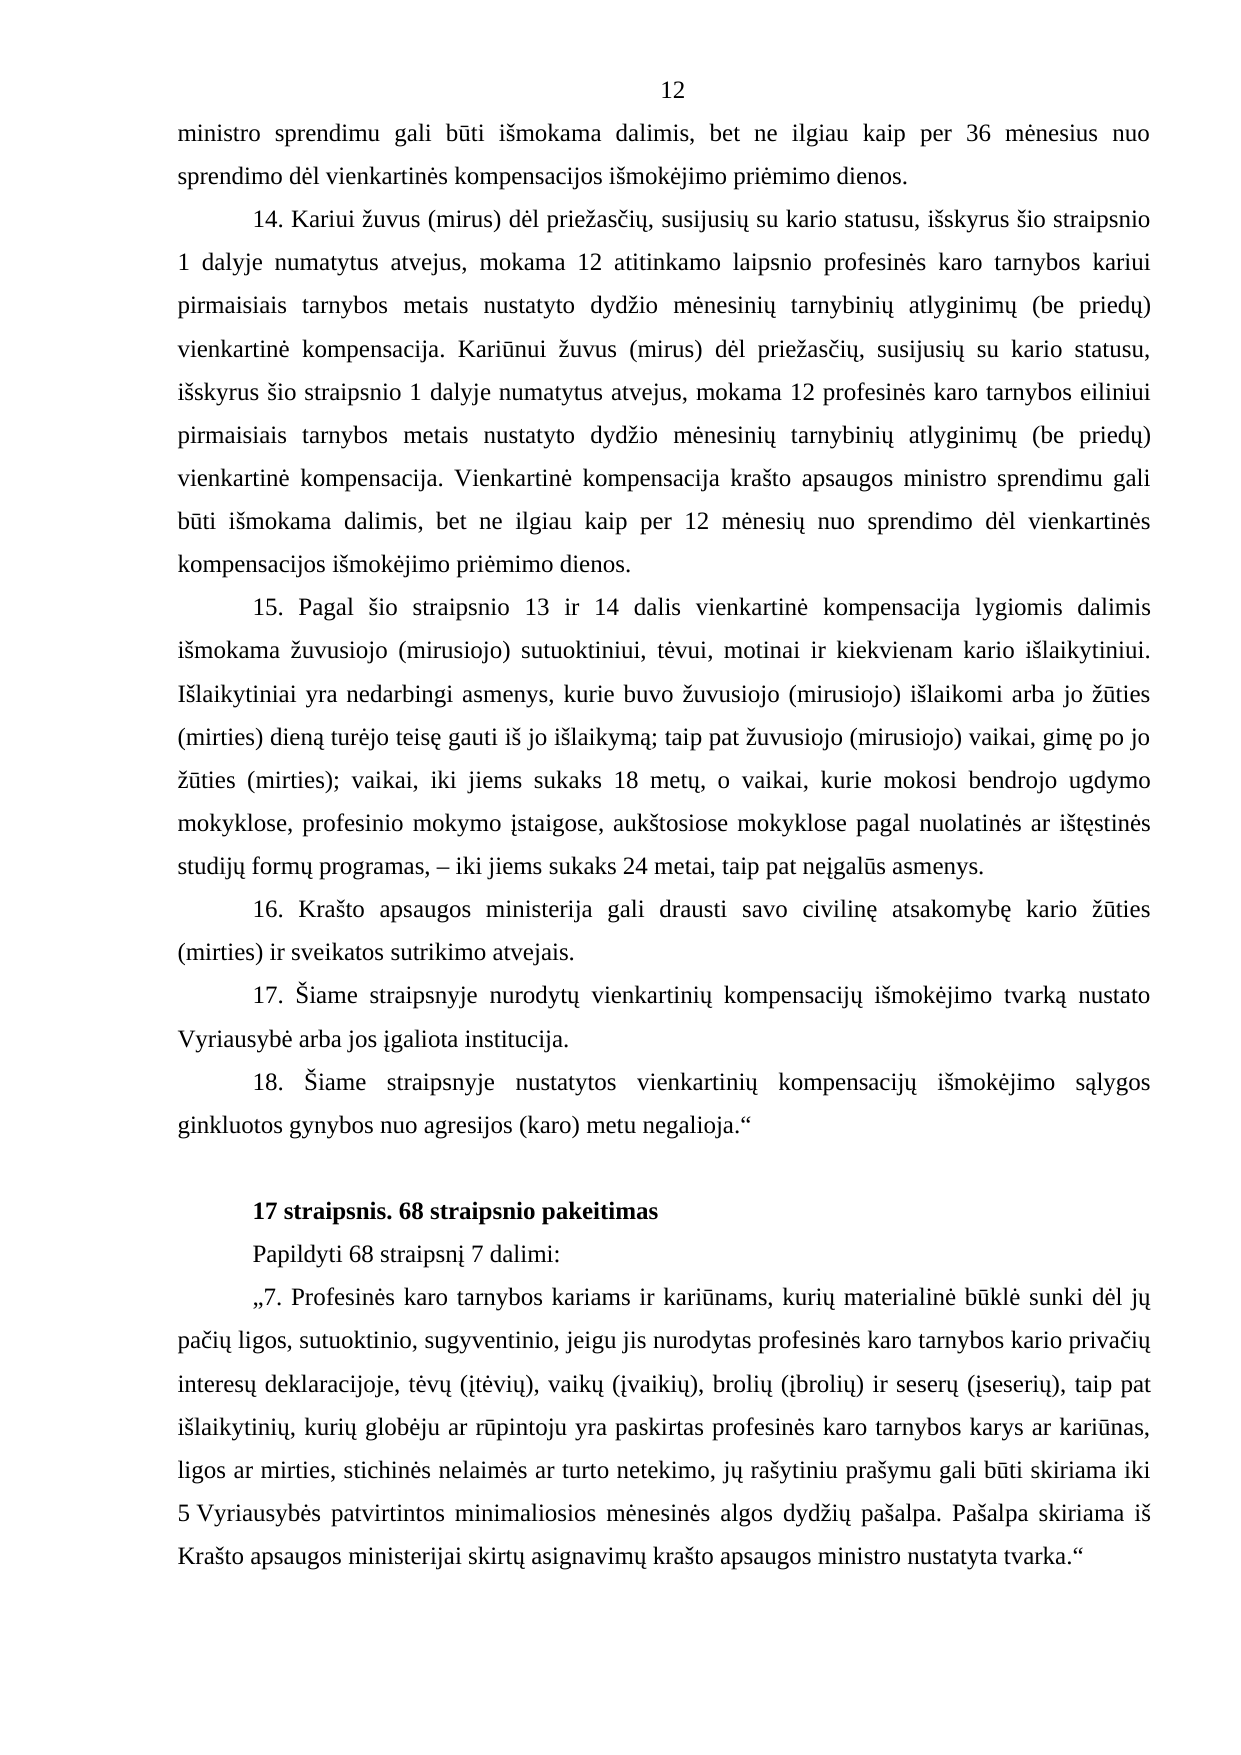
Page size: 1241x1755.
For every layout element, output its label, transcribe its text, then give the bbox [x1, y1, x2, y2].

text 16. Krašto apsaugos ministerija gali drausti savo civilinę atsakomybę kario žūties (mirties) ir sveikatos sutrikimo atvejais. [177, 894, 1152, 966]
text 18. Šiame straipsnyje nustatytos vienkartinių kompensacijų išmokėjimo sąlygos ginkluotos gynybos nuo agresijos (karo) metu negalioja.“ [177, 1067, 1152, 1139]
text „7. Profesinės karo tarnybos kariams ir kariūnams, kurių materialinė būklė sunki dėl jų pačių ligos, sutuoktinio, sugyventinio, jeigu jis nurodytas profesinės karo tarnybos kario privačių interesų deklaracijoje, tėvų (įtėvių), vaikų (įvaikių), brolių (įbrolių) ir seserų (įseserių), taip pat išlaikytinių, kurių globėju ar rūpintoju yra paskirtas profesinės karo tarnybos karys ar kariūnas, ligos ar mirties, stichinės nelaimės ar turto netekimo, jų rašytiniu prašymu gali būti skiriama iki 5 Vyriausybės patvirtintos minimaliosios mėnesinės algos dydžių pašalpa. Pašalpa skiriama iš Krašto apsaugos ministerijai skirtų asignavimų krašto apsaugos ministro nustatyta tvarka.“ [177, 1282, 1152, 1570]
text Papildyti 68 straipsnį 7 dalimi: [177, 1239, 1152, 1268]
text 14. Kariui žuvus (mirus) dėl priežasčių, susijusių su kario statusu, išskyrus šio straipsnio 1 dalyje numatytus atvejus, mokama 12 atitinkamo laipsnio profesinės karo tarnybos kariui pirmaisiais tarnybos metais nustatyto dydžio mėnesinių tarnybinių atlyginimų (be priedų) vienkartinė kompensacija. Kariūnui žuvus (mirus) dėl priežasčių, susijusių su kario statusu, išskyrus šio straipsnio 1 dalyje numatytus atvejus, mokama 12 profesinės karo tarnybos eiliniui pirmaisiais tarnybos metais nustatyto dydžio mėnesinių tarnybinių atlyginimų (be priedų) vienkartinė kompensacija. Vienkartinė kompensacija krašto apsaugos ministro sprendimu gali būti išmokama dalimis, bet ne ilgiau kaip per 12 mėnesių nuo sprendimo dėl vienkartinės kompensacijos išmokėjimo priėmimo dienos. [177, 204, 1152, 578]
text 17 straipsnis. 68 straipsnio pakeitimas [177, 1196, 1152, 1225]
text 15. Pagal šio straipsnio 13 ir 14 dalis vienkartinė kompensacija lygiomis dalimis išmokama žuvusiojo (mirusiojo) sutuoktiniui, tėvui, motinai ir kiekvienam kario išlaikytiniui. Išlaikytiniai yra nedarbingi asmenys, kurie buvo žuvusiojo (mirusiojo) išlaikomi arba jo žūties (mirties) dieną turėjo teisę gauti iš jo išlaikymą; taip pat žuvusiojo (mirusiojo) vaikai, gimę po jo žūties (mirties); vaikai, iki jiems sukaks 18 metų, o vaikai, kurie mokosi bendrojo ugdymo mokyklose, profesinio mokymo įstaigose, aukštosiose mokyklose pagal nuolatinės ar ištęstinės studijų formų programas, – iki jiems sukaks 24 metai, taip pat neįgalūs asmenys. [177, 592, 1152, 880]
text 17. Šiame straipsnyje nurodytų vienkartinių kompensacijų išmokėjimo tvarką nustato Vyriausybė arba jos įgaliota institucija. [177, 981, 1152, 1052]
text ministro sprendimu gali būti išmokama dalimis, bet ne ilgiau kaip per 36 mėnesius nuo sprendimo dėl vienkartinės kompensacijos išmokėjimo priėmimo dienos. [177, 118, 1152, 190]
